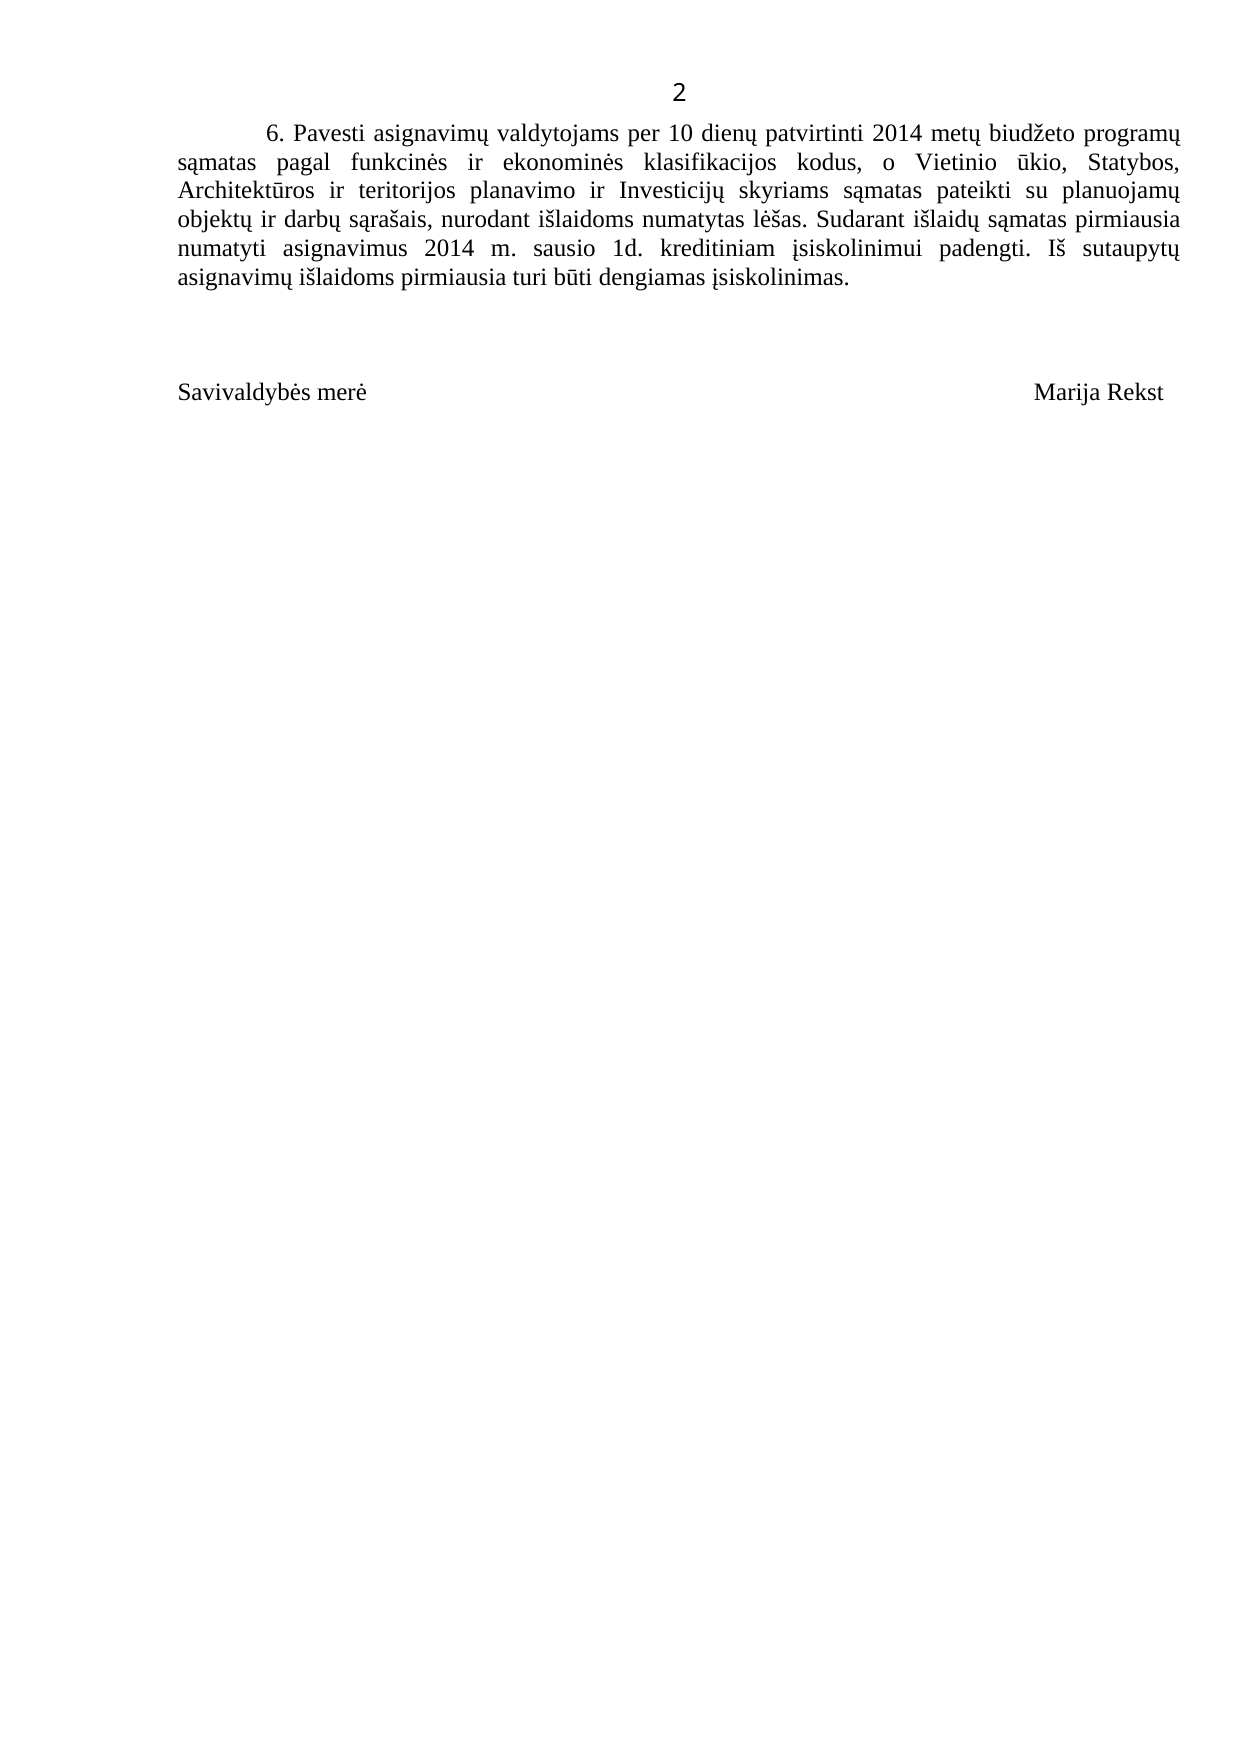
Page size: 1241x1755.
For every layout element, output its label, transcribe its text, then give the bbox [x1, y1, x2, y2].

text Savivaldybės merė Marija Rekst [177, 377, 1181, 406]
text 6. Pavesti asignavimų valdytojams per 10 dienų patvirtinti 2014 metų biudžeto programų sąmatas pagal funkcinės ir ekonominės klasifikacijos kodus, o Vietinio ūkio, Statybos, Architektūros ir teritorijos planavimo ir Investicijų skyriams sąmatas pateikti su planuojamų objektų ir darbų sąrašais, nurodant išlaidoms numatytas lėšas. Sudarant išlaidų sąmatas pirmiausia numatyti asignavimus 2014 m. sausio 1d. kreditiniam įsiskolinimui padengti. Iš sutaupytų asignavimų išlaidoms pirmiausia turi būti dengiamas įsiskolinimas. [177, 118, 1181, 291]
